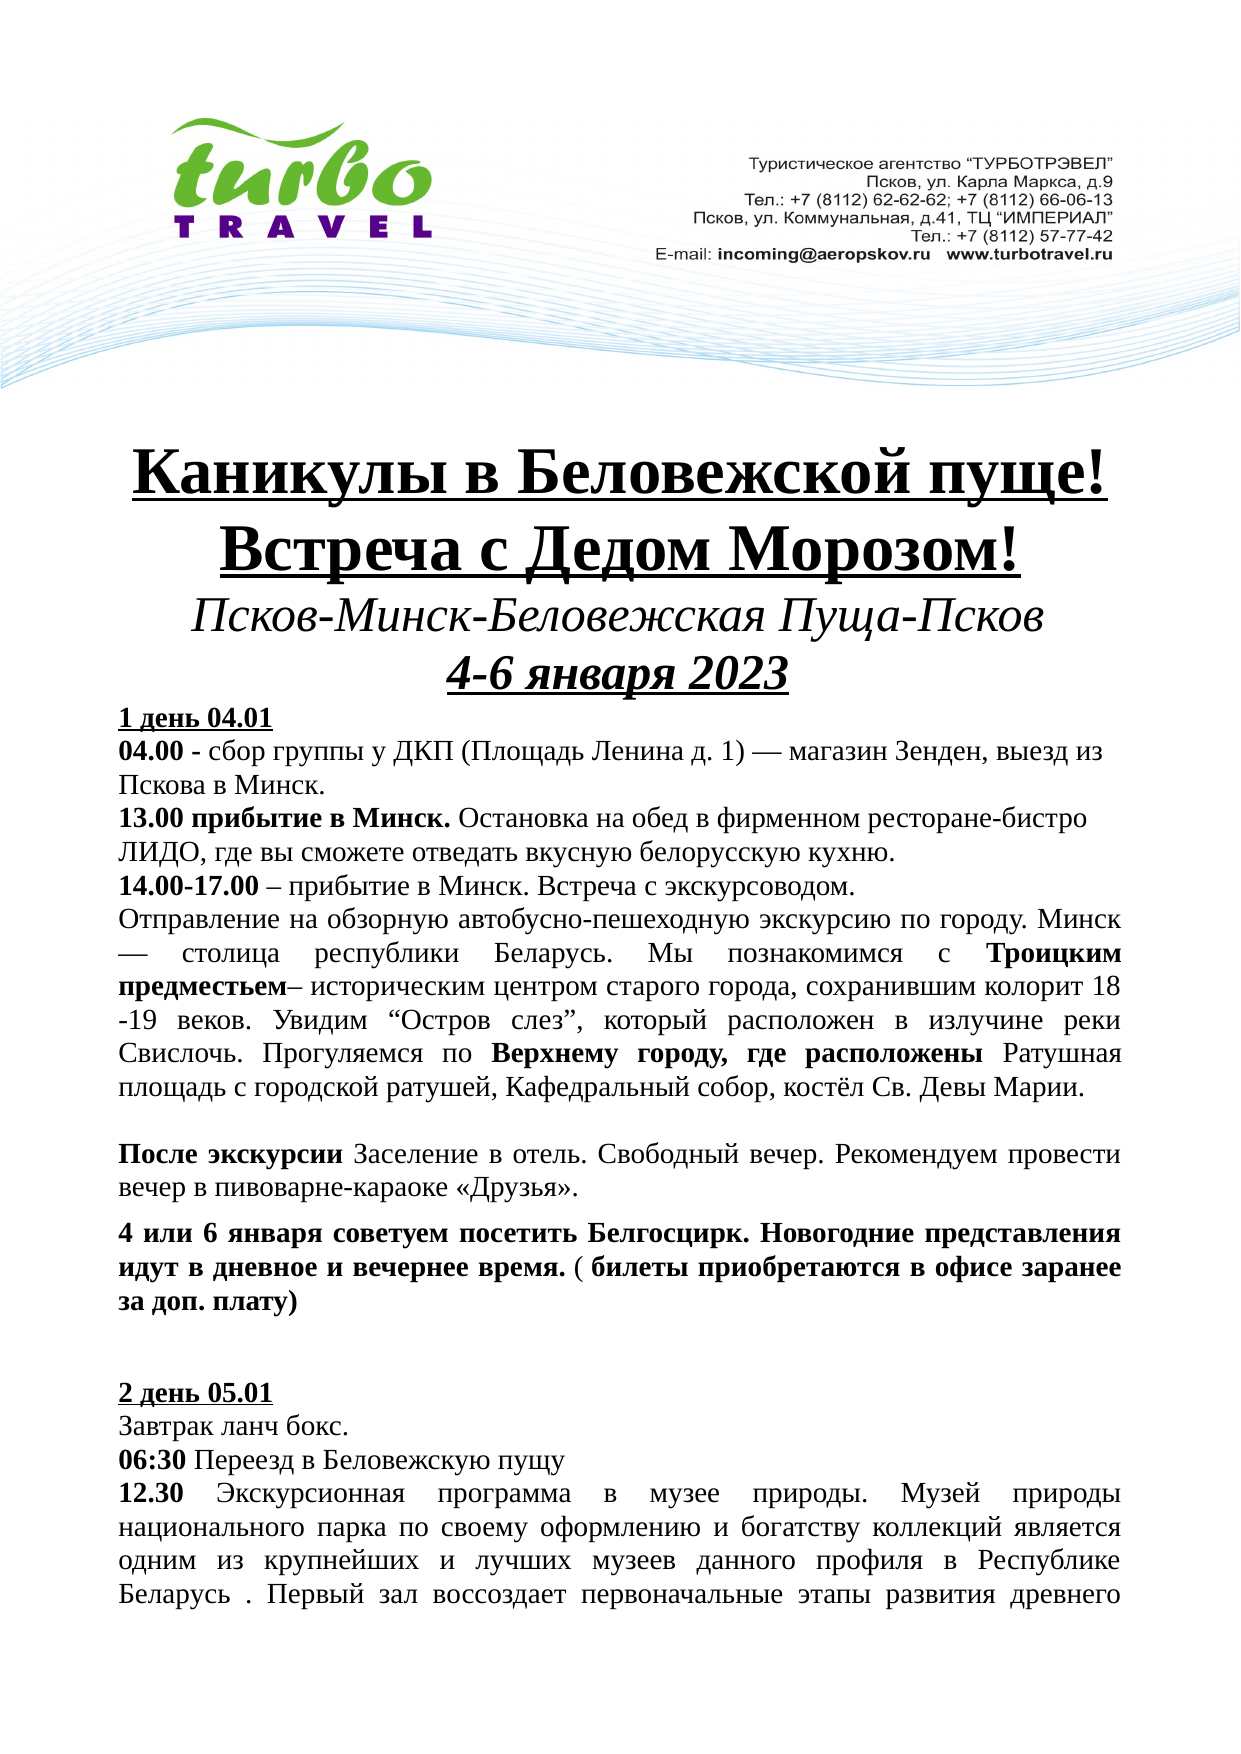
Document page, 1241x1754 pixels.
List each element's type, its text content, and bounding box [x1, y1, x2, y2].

text 1 день 04.01 [118, 700, 1122, 733]
text 04.00 - сбор группы у ДКП (Площадь Ленина д. 1) — магазин Зенден, выезд из Пскова в Минск. 13.00 прибытие в Минск. Остановка на обед в фирменном ресторане-бистро ЛИДО, где вы сможете отведать вкусную белорусскую кухню. [118, 733, 1122, 868]
text 14.00-17.00 – прибытие в Минск. Встреча с экскурсоводом. [118, 868, 1122, 901]
text 4 или 6 января советуем посетить Белгосцирк. Новогодние представления идут в дневное и вечернее время. ( билеты приобретаются в офисе заранее за доп. плату) [118, 1216, 1122, 1316]
text Каникулы в Беловежской пуще! Встреча с Дедом Морозом! [118, 432, 1122, 585]
text После экскурсии Заселение в отель. Свободный вечер. Рекомендуем провести вечер в пивоварне-караоке «Друзья». [118, 1102, 1122, 1203]
text Завтрак ланч бокс. [118, 1408, 1122, 1442]
picture [0, 118, 1240, 389]
text Псков-Минск-Беловежская Пуща-Псков [118, 585, 1122, 642]
text 2 день 05.01 [118, 1375, 1122, 1408]
text Отправление на обзорную автобусно-пешеходную экскурсию по городу. Минск — столица республики Беларусь. Мы познакомимся с Троицким предместьем– историческим центром старого города, сохранившим колорит 18 -19 веков. Увидим “Остров слез”, который расположен в излучине реки Свислочь. Прогуляемся по Верхнему городу, где расположены Ратушная площадь с городской ратушей, Кафедральный собор, костёл Св. Девы Марии. [118, 901, 1122, 1102]
text 4-6 января 2023 [118, 642, 1122, 700]
text 12.30 Экскурсионная программа в музее природы. Музей природы национального парка по своему оформлению и богатству коллекций является одним из крупнейших и лучших музеев данного профиля в Республике Беларусь . Первый зал воссоздает первоначальные этапы развития древнего [118, 1475, 1122, 1609]
text 06:30 Переезд в Беловежскую пущу [118, 1442, 1122, 1475]
